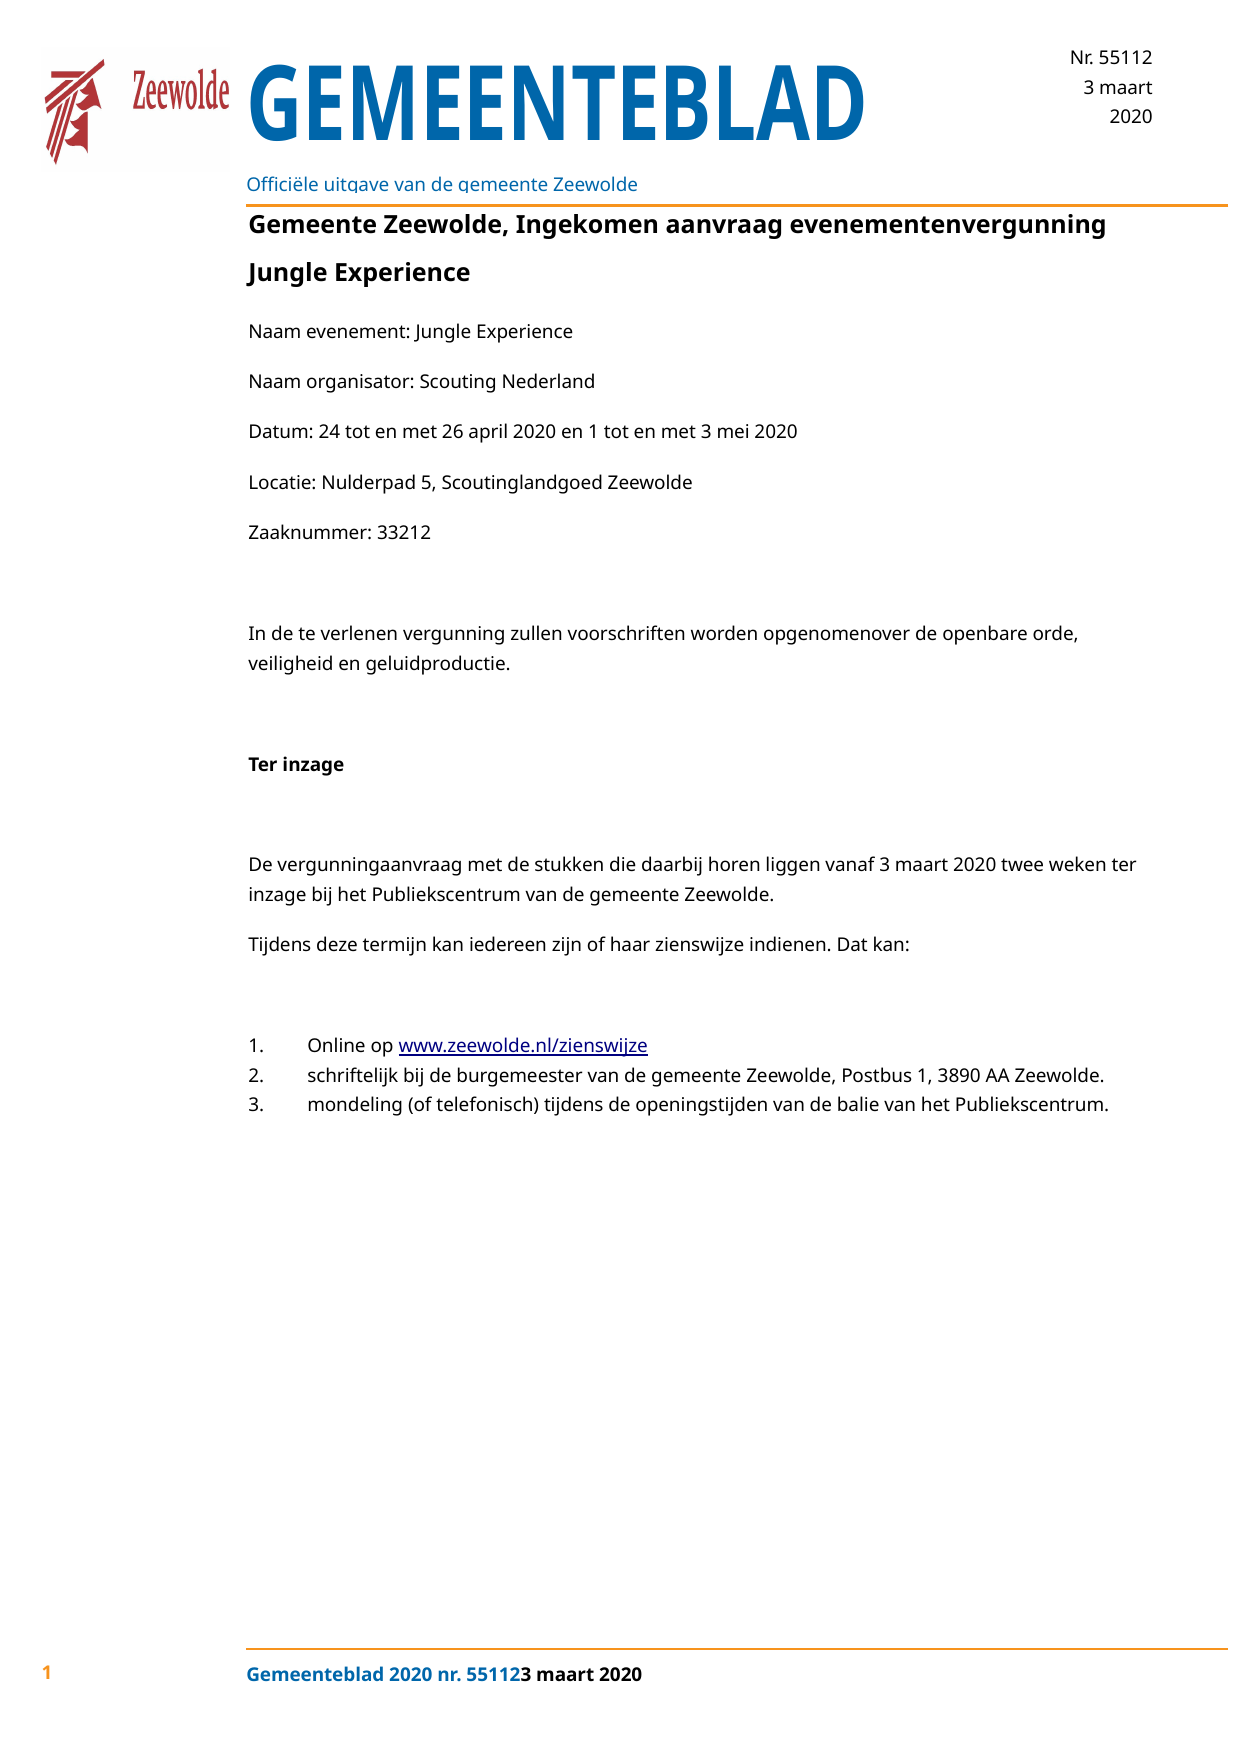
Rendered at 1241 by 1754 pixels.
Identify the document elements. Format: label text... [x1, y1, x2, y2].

list schriftelijk bij de burgemeester van de gemeente Zeewolde, Postbus 1, 3890 AA Zeewolde. [248, 1062, 1152, 1088]
text Ter inzage [248, 751, 1152, 777]
text Zaaknummer: 33212 [248, 519, 1152, 545]
text In de te verlenen vergunning zullen voorschriften worden opgenomenover de openbare orde, veiligheid en geluidproductie. [248, 620, 1152, 676]
list Online op www.zeewolde.nl/zienswijze [248, 1032, 1152, 1058]
text De vergunningaanvraag met de stukken die daarbij horen liggen vanaf 3 maart 2020 twee weken ter inzage bij het Publiekscentrum van de gemeente Zeewolde. [248, 852, 1152, 907]
text Locatie: Nulderpad 5, Scoutinglandgoed Zeewolde [248, 469, 1152, 495]
list mondeling (of telefonisch) tijdens de openingstijden van de balie van het Publiekscentrum. [248, 1092, 1152, 1117]
text Tijdens deze termijn kan iedereen zijn of haar zienswijze indienen. Dat kan: [248, 932, 1152, 957]
text Datum: 24 tot en met 26 april 2020 en 1 tot en met 3 mei 2020 [248, 419, 1152, 444]
text Naam evenement: Jungle Experience [248, 318, 1152, 344]
picture [41, 47, 231, 172]
text Naam organisator: Scouting Nederland [248, 368, 1152, 394]
text Gemeente Zeewolde, Ingekomen aanvraag evenementenvergunning Jungle Experience [248, 207, 1152, 288]
